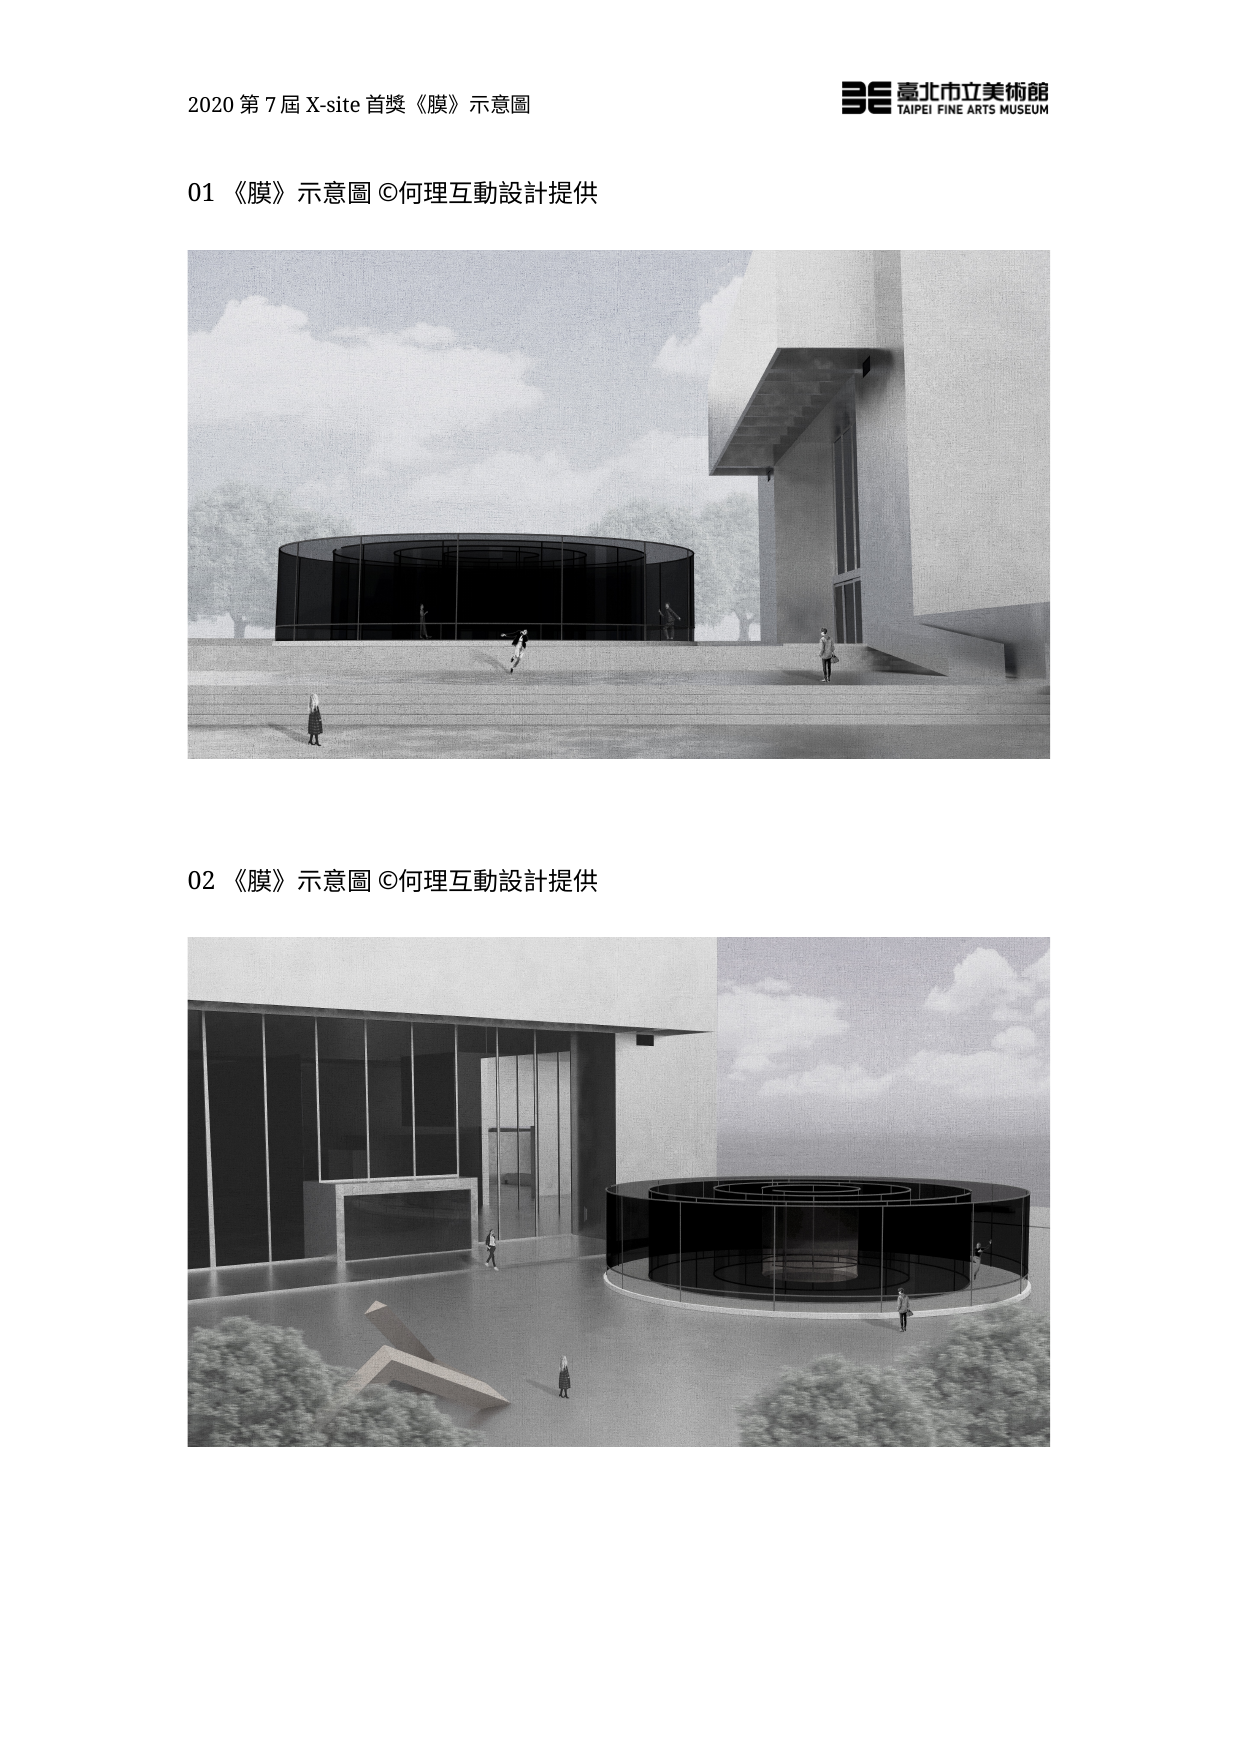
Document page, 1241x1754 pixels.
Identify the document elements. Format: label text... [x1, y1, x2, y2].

text 02 《膜》示意圖 ©何理互動設計提供 [187, 838, 1053, 900]
text 01 《膜》示意圖 ©何理互動設計提供 [187, 150, 1053, 213]
